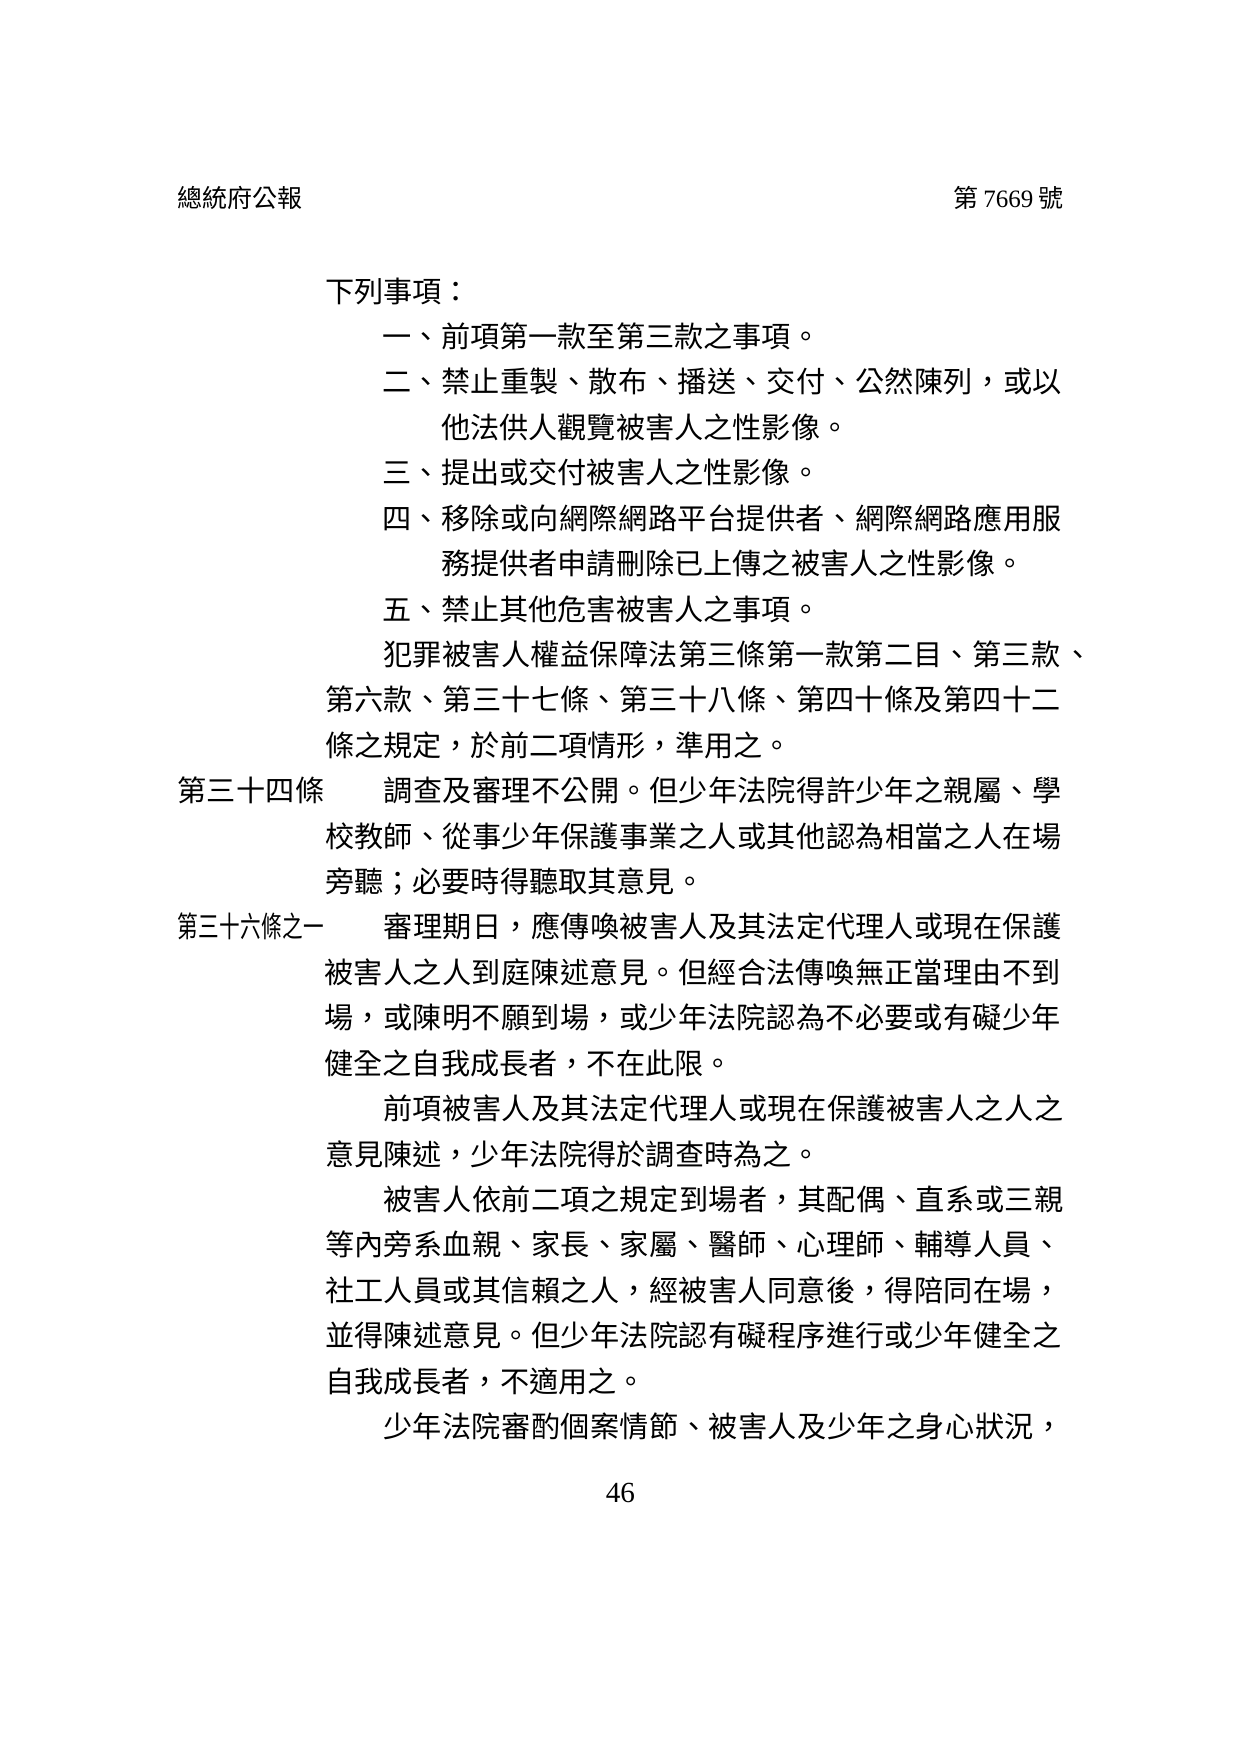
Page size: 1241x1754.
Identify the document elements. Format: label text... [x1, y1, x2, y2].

text 一、 前項第一款至第三款之事項。 [382, 311, 1063, 357]
text 下列事項： [325, 266, 1063, 311]
text 犯罪被害人權益保障法第三條第一款第二目、第三款、第六款、第三十七條、第三十八條、第四十條及第四十二條之規定，於前二項情形，準用之。 [325, 629, 1063, 765]
text 被害人依前二項之規定到場者，其配偶、直系或三親等內旁系血親、家長、家屬、醫師、心理師、輔導人員、社工人員或其信賴之人，經被害人同意後，得陪同在場，並得陳述意見。但少年法院認有礙程序進行或少年健全之自我成長者，不適用之。 [325, 1174, 1063, 1401]
text 少年法院審酌個案情節、被害人及少年之身心狀況，並聽取被害人、少年及其他在場人之意見後，認有必要者，得不令少年及其法定代理人或現在保護少年之人在場，或透過單面鏡、聲音影像相互傳送之科技設備或其他適當隔離措施為之。 [325, 1401, 1063, 1447]
text 第三十四條 調查及審理不公開。但少年法院得許少年之親屬、學校教師、從事少年保護事業之人或其他認為相當之人在場旁聽；必要時得聽取其意見。 [177, 765, 1063, 902]
text 前項被害人及其法定代理人或現在保護被害人之人之意見陳述，少年法院得於調查時為之。 [325, 1083, 1063, 1174]
text 三、 提出或交付被害人之性影像。 [382, 447, 1063, 493]
text 第三十六條之一 審理期日，應傳喚被害人及其法定代理人或現在保護被害人之人到庭陳述意見。但經合法傳喚無正當理由不到場，或陳明不願到場，或少年法院認為不必要或有礙少年健全之自我成長者，不在此限。 [177, 902, 1063, 1083]
text 五、 禁止其他危害被害人之事項。 [382, 584, 1063, 629]
text 二、 禁止重製、散布、播送、交付、公然陳列，或以他法供人觀覽被害人之性影像。 [382, 357, 1063, 447]
text 四、 移除或向網際網路平台提供者、網際網路應用服務提供者申請刪除已上傳之被害人之性影像。 [382, 493, 1063, 584]
